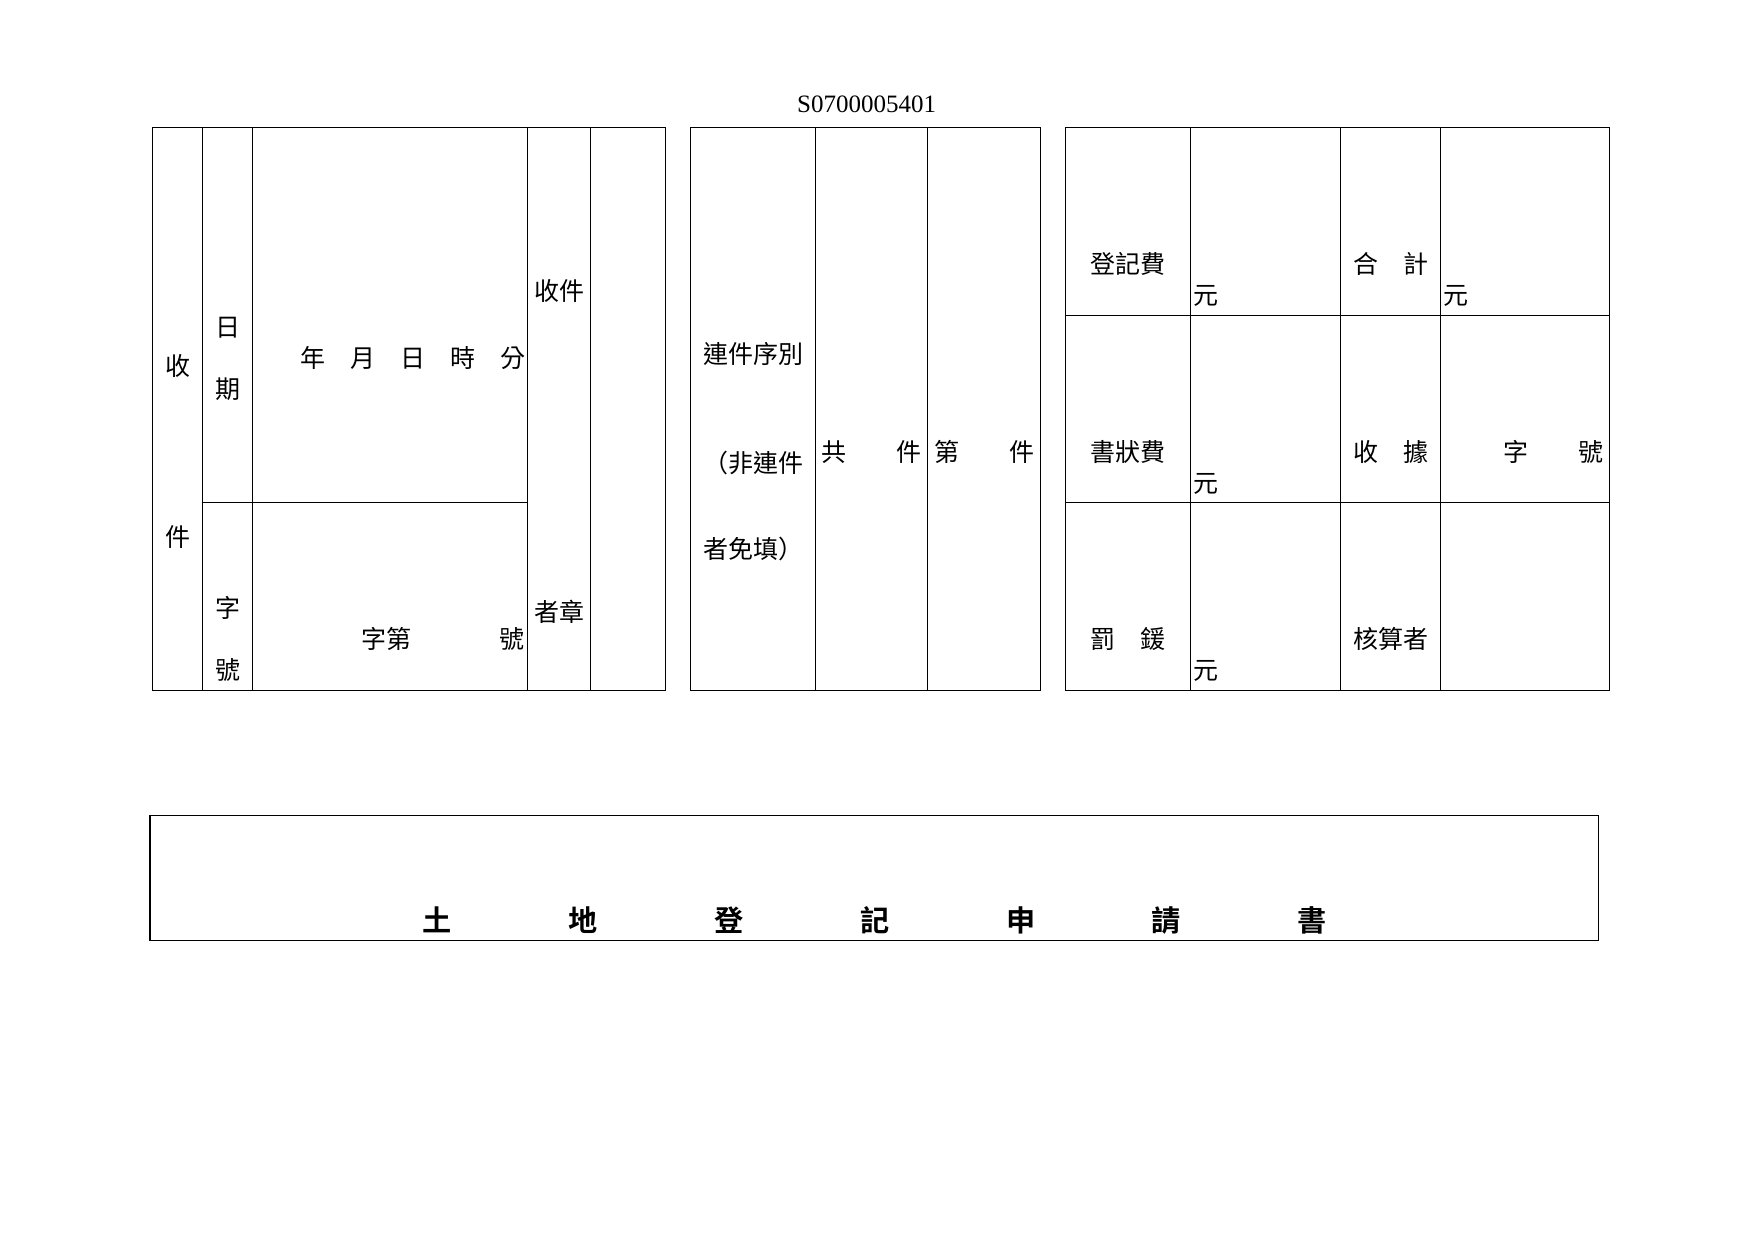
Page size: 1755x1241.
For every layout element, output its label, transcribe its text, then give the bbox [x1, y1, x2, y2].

table_header 第 件 [928, 128, 1040, 690]
table_cell 核算者 [1341, 503, 1440, 690]
table_header [591, 128, 665, 690]
table_header [1599, 815, 1609, 940]
table_header 元 [1441, 128, 1609, 315]
table_header 元 [1191, 128, 1340, 315]
table_header 收 件 [153, 128, 202, 690]
table_cell [1441, 503, 1609, 690]
table_header 收件 者章 [528, 128, 590, 690]
table_header 土 地 登 記 申 請 書 [151, 816, 1598, 940]
table_cell 字 號 [1441, 316, 1609, 502]
table_header 連件序別 （非連件 者免填） [691, 128, 815, 690]
table_cell 收 據 [1341, 316, 1440, 502]
table_header 登記費 [1066, 128, 1190, 315]
table_cell 罰 鍰 [1066, 503, 1190, 690]
table_cell 元 [1191, 503, 1340, 690]
table_cell 字第 號 [253, 503, 527, 690]
table_header [666, 127, 690, 690]
table_header 合 計 [1341, 128, 1440, 315]
table_cell 字號 [203, 503, 252, 690]
table_header 年 月 日 時 分 [253, 128, 527, 502]
table_header [1041, 127, 1065, 690]
table_header 共 件 [816, 128, 927, 690]
table_cell 書狀費 [1066, 316, 1190, 502]
table_header 日期 [203, 128, 252, 502]
table_cell 元 [1191, 316, 1340, 502]
